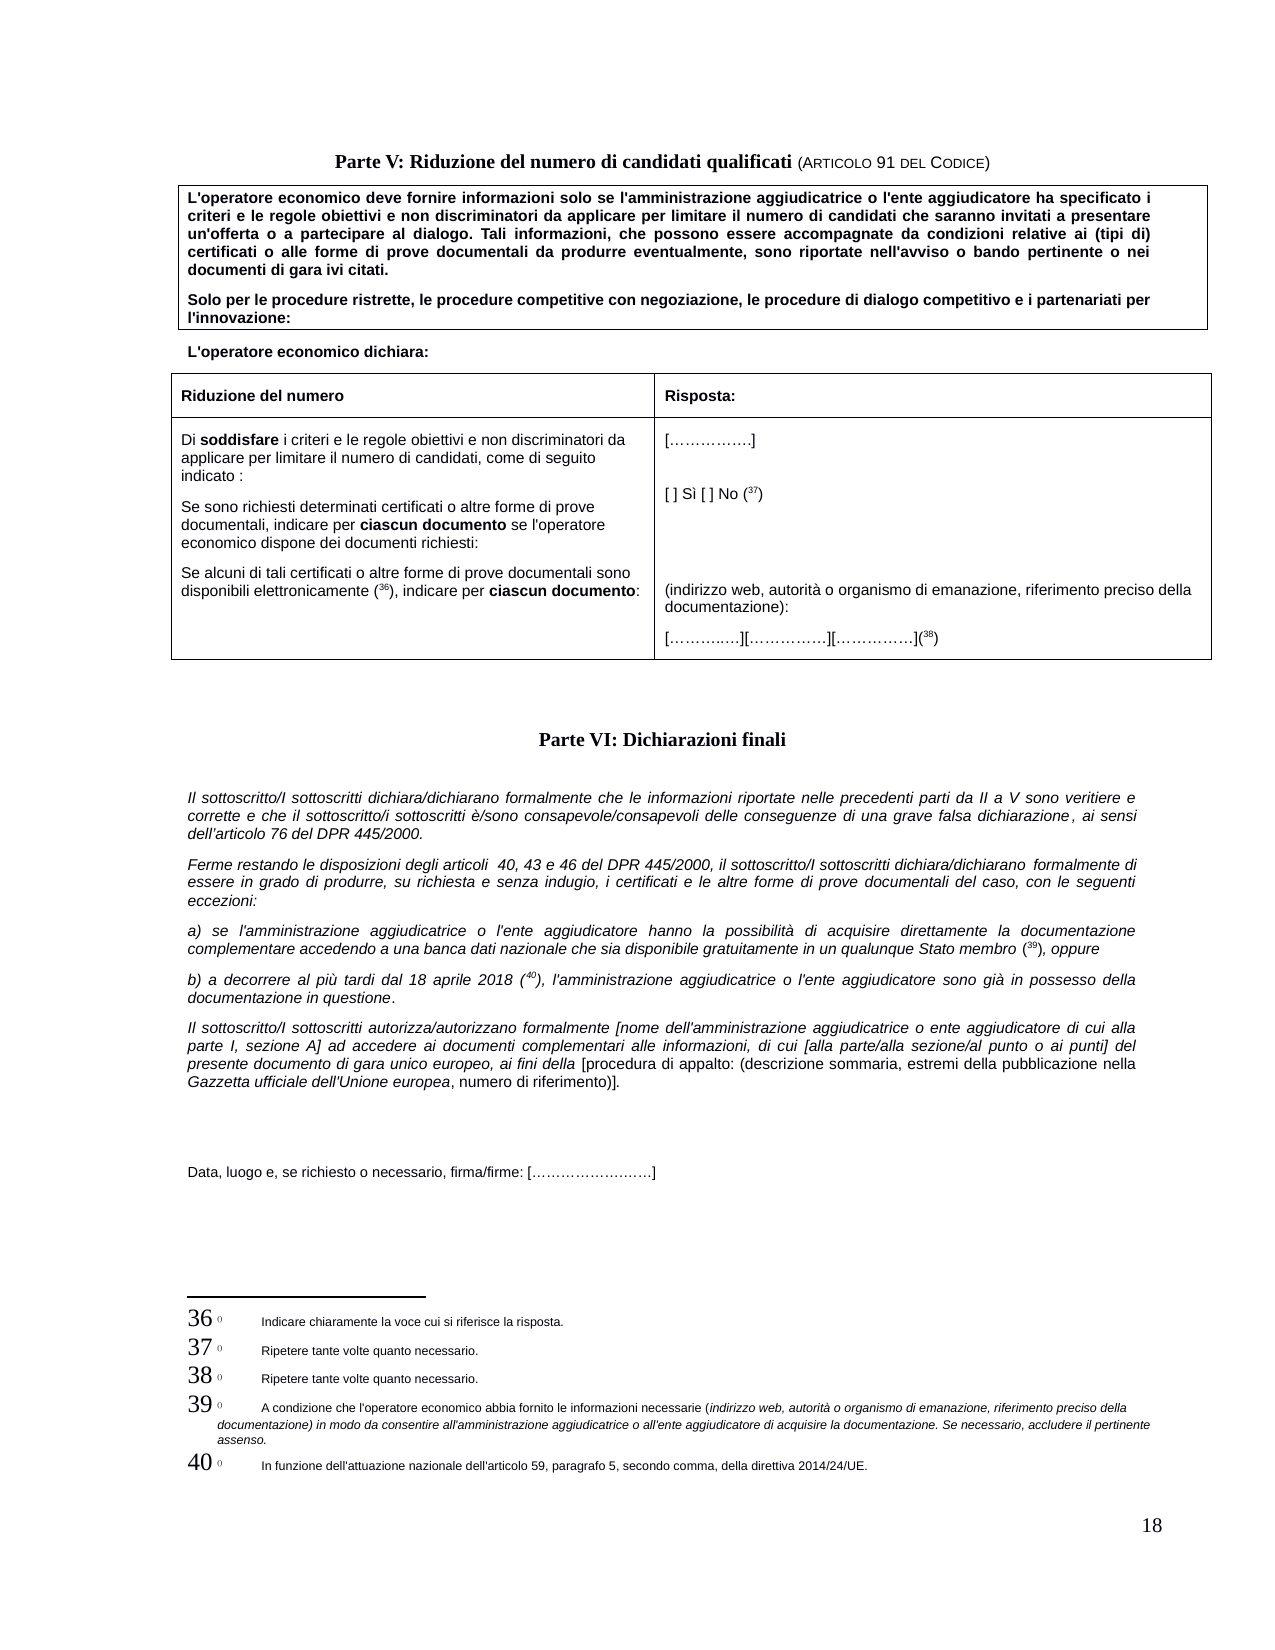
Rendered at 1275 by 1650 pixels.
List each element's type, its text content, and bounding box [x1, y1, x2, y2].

text b) a decorrere al più tardi dal 18 aprile 2018 (), l'amministrazione aggiudicatrice o l'ente aggiudicatore sono già in possesso della documentazione in questione. [187, 970, 1137, 1006]
table_header Risposta: [655, 374, 1211, 417]
text () A condizione che l'operatore economico abbia fornito le informazioni necessarie (indirizzo web, autorità o organismo di emanazione, riferimento preciso della documentazione) in modo da consentire all'amministrazione aggiudicatrice o all'ente aggiudicatore di acquisire la documentazione. Se necessario, accludere il pertinente assenso. [187, 1389, 1197, 1447]
title Parte VI: Dichiarazioni finali [187, 728, 1137, 751]
text Il sottoscritto/I sottoscritti dichiara/dichiarano formalmente che le informazioni riportate nelle precedenti parti da II a V sono veritiere e corrette e che il sottoscritto/i sottoscritti è/sono consapevole/consapevoli delle conseguenze di una grave falsa dichiarazione, ai sensi dell’articolo 76 del DPR 445/2000. [187, 789, 1137, 843]
text Il sottoscritto/I sottoscritti autorizza/autorizzano formalmente [nome dell'amministrazione aggiudicatrice o ente aggiudicatore di cui alla parte I, sezione A] ad accedere ai documenti complementari alle informazioni, di cui [alla parte/alla sezione/al punto o ai punti] del presente documento di gara unico europeo, ai fini della [procedura di appalto: (descrizione sommaria, estremi della pubblicazione nella Gazzetta ufficiale dell'Unione europea, numero di riferimento)]. [187, 1019, 1137, 1091]
text Ferme restando le disposizioni degli articoli 40, 43 e 46 del DPR 445/2000, il sottoscritto/I sottoscritti dichiara/dichiarano formalmente di essere in grado di produrre, su richiesta e senza indugio, i certificati e le altre forme di prove documentali del caso, con le seguenti eccezioni: [187, 855, 1137, 909]
text Solo per le procedure ristrette, le procedure competitive con negoziazione, le procedure di dialogo competitivo e i partenariati per l'innovazione: [179, 288, 1207, 329]
text Parte V: Riduzione del numero di candidati qualificati (Articolo 91 del Codice) [187, 150, 1137, 173]
text a) se l'amministrazione aggiudicatrice o l'ente aggiudicatore hanno la possibilità di acquisire direttamente la documentazione complementare accedendo a una banca dati nazionale che sia disponibile gratuitamente in un qualunque Stato membro (), oppure [187, 922, 1137, 958]
text Data, luogo e, se richiesto o necessario, firma/firme: [……………….……] [187, 1163, 1137, 1180]
table_cell […………….] [ ] Sì [ ] No () (indirizzo web, autorità o organismo di emanazione, riferimento preciso della documentazione): [………..…][……………][……………]() [655, 418, 1211, 659]
table_header Riduzione del numero [172, 374, 654, 417]
text L'operatore economico dichiara: [187, 343, 1137, 361]
table_cell Di soddisfare i criteri e le regole obiettivi e non discriminatori da applicare per limitare il numero di candidati, come di seguito indicato : Se sono richiesti determinati certificati o altre forme di prove documentali, indicare per ciascun documento se l'operatore economico dispone dei documenti richiesti: Se alcuni di tali certificati o altre forme di prove documentali sono disponibili elettronicamente (), indicare per ciascun documento: [172, 418, 654, 659]
text () In funzione dell'attuazione nazionale dell'articolo 59, paragrafo 5, secondo comma, della direttiva 2014/24/UE. [187, 1447, 1197, 1476]
text L'operatore economico deve fornire informazioni solo se l'amministrazione aggiudicatrice o l'ente aggiudicatore ha specificato i criteri e le regole obiettivi e non discriminatori da applicare per limitare il numero di candidati che saranno invitati a presentare un'offerta o a partecipare al dialogo. Tali informazioni, che possono essere accompagnate da condizioni relative ai (tipi di) certificati o alle forme di prove documentali da produrre eventualmente, sono riportate nell'avviso o bando pertinente o nei documenti di gara ivi citati. [179, 186, 1207, 278]
